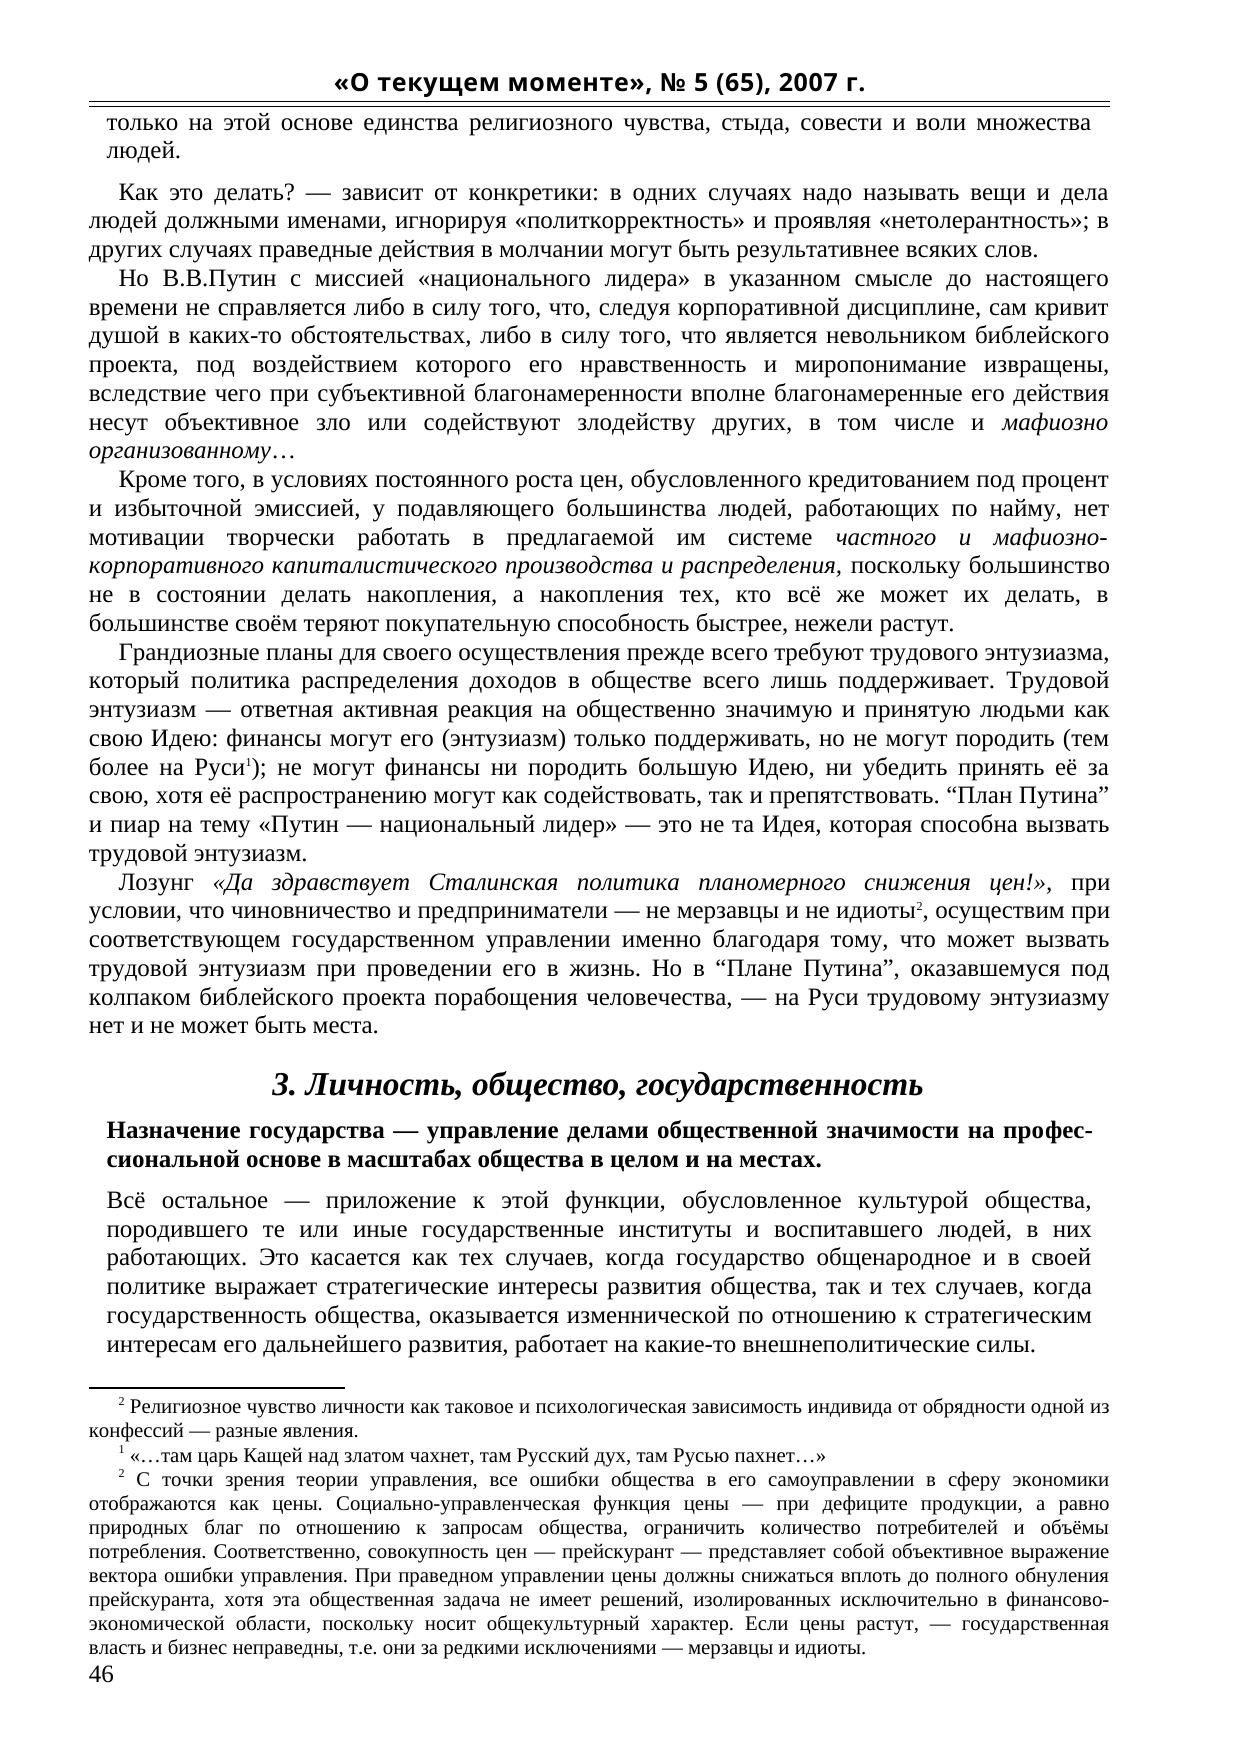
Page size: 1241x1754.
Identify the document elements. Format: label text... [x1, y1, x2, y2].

text С точки зрения теории управления, все ошибки общества в его самоуправлении в сферу экономики отображаются как цены. Социально-управленческая функция цены — при дефиците продукции, а равно природных благ по отношению к запросам общества, ограничить количество потребителей и объёмы потребления. Соответственно, совокупность цен — прейскурант — представляет собой объективное выражение вектора ошибки управления. При праведном управлении цены должны снижаться вплоть до полного обнуления прейскуранта, хотя эта общественная задача не имеет решений, изолированных исключительно в финансово-экономической области, поскольку носит общекультурный характер. Если цены растут, — государственная власть и бизнес неправедны, т.е. они за редкими исключениями — мерзавцы и идиоты. [89, 1467, 1110, 1659]
text Лозунг «Да здравствует Сталинская политика планомерного снижения цен!», при условии, что чиновничество и предприниматели — не мерзавцы и не идиоты, осуществим при соответствующем государственном управлении именно благодаря тому, что может вызвать трудовой энтузиазм при проведении его в жизнь. Но в “Плане Путина”, оказавшемуся под колпаком библейского проекта порабощения человечества, — на Руси трудовому энтузиазму нет и не может быть места. [89, 867, 1110, 1039]
text Кроме того, в условиях постоянного роста цен, обусловленного кредитованием под процент и избыточной эмиссией, у подавляющего большинства людей, работающих по найму, нет мотивации творчески работать в предлагаемой им системе частного и мафиозно-корпоративного капиталистического производства и распределения, поскольку большинство не в состоянии делать накопления, а накопления тех, кто всё же может их делать, в большинстве своём теряют покупательную способность быстрее, нежели растут. [89, 464, 1110, 637]
text Грандиозные планы для своего осуществления прежде всего требуют трудового энтузиазма, который политика распределения доходов в обществе всего лишь поддерживает. Трудовой энтузиазм — ответная активная реакция на общественно значимую и принятую людьми как свою Идею: финансы могут его (энтузиазм) только поддерживать, но не могут породить (тем более на Руси); не могут финансы ни породить большую Идею, ни убедить принять её за свою, хотя её распространению могут как содействовать, так и препятствовать. “План Путина” и пиар на тему «Путин — национальный лидер» — это не та Идея, которая способна вызвать трудовой энтузиазм. [89, 637, 1110, 867]
text Как это делать? — зависит от конкретики: в одних случаях надо называть вещи и дела людей должными именами, игнорируя «политкорректность» и проявляя «нетолерантность»; в других случаях праведные действия в молчании могут быть результативнее всяких слов. [89, 177, 1110, 263]
text Назначение государства — управление делами общественной значимости на про­фес­си­ональной основе в масштабах общества в целом и на местах. [106, 1115, 1093, 1172]
text Но В.В.Путин с миссией «национального лидера» в указанном смысле до настоящего времени не справляется либо в силу того, что, следуя корпоративной дисциплине, сам кривит душой в каких-то обстоятельствах, либо в силу того, что является невольником библейского проекта, под воздействием которого его нравственность и миропонимание извращены, вследствие чего при субъективной благонамеренности вполне благонамеренные его действия несут объективное зло или содействуют злодейству других, в том числе и мафиозно организованному… [89, 263, 1110, 464]
text Всё остальное — приложение к этой функции, обусловленное культурой общества, породившего те или иные государственные институты и воспитавшего людей, в них работающих. Это касается как тех случаев, когда государство общенародное и в своей политике выражает стратегические интересы развития общества, так и тех случаев, когда государственность общества, оказывается изменнической по отношению к стратегическим интересам его дальнейшего развития, работает на какие-то внешнеполитические силы. [106, 1185, 1093, 1357]
text «…там царь Кащей над златом чахнет, там Русский дух, там Русью пахнет…» [89, 1442, 1110, 1467]
text только на этой основе единства религиозного чувства, стыда, совести и воли множества людей. [106, 107, 1093, 164]
text Религиозное чувство личности как таковое и психологическая зависимость индивида от обрядности одной из конфессий — разные явления. [89, 1394, 1110, 1442]
subtitle 3. Личность, общество, государственность [89, 1064, 1110, 1102]
